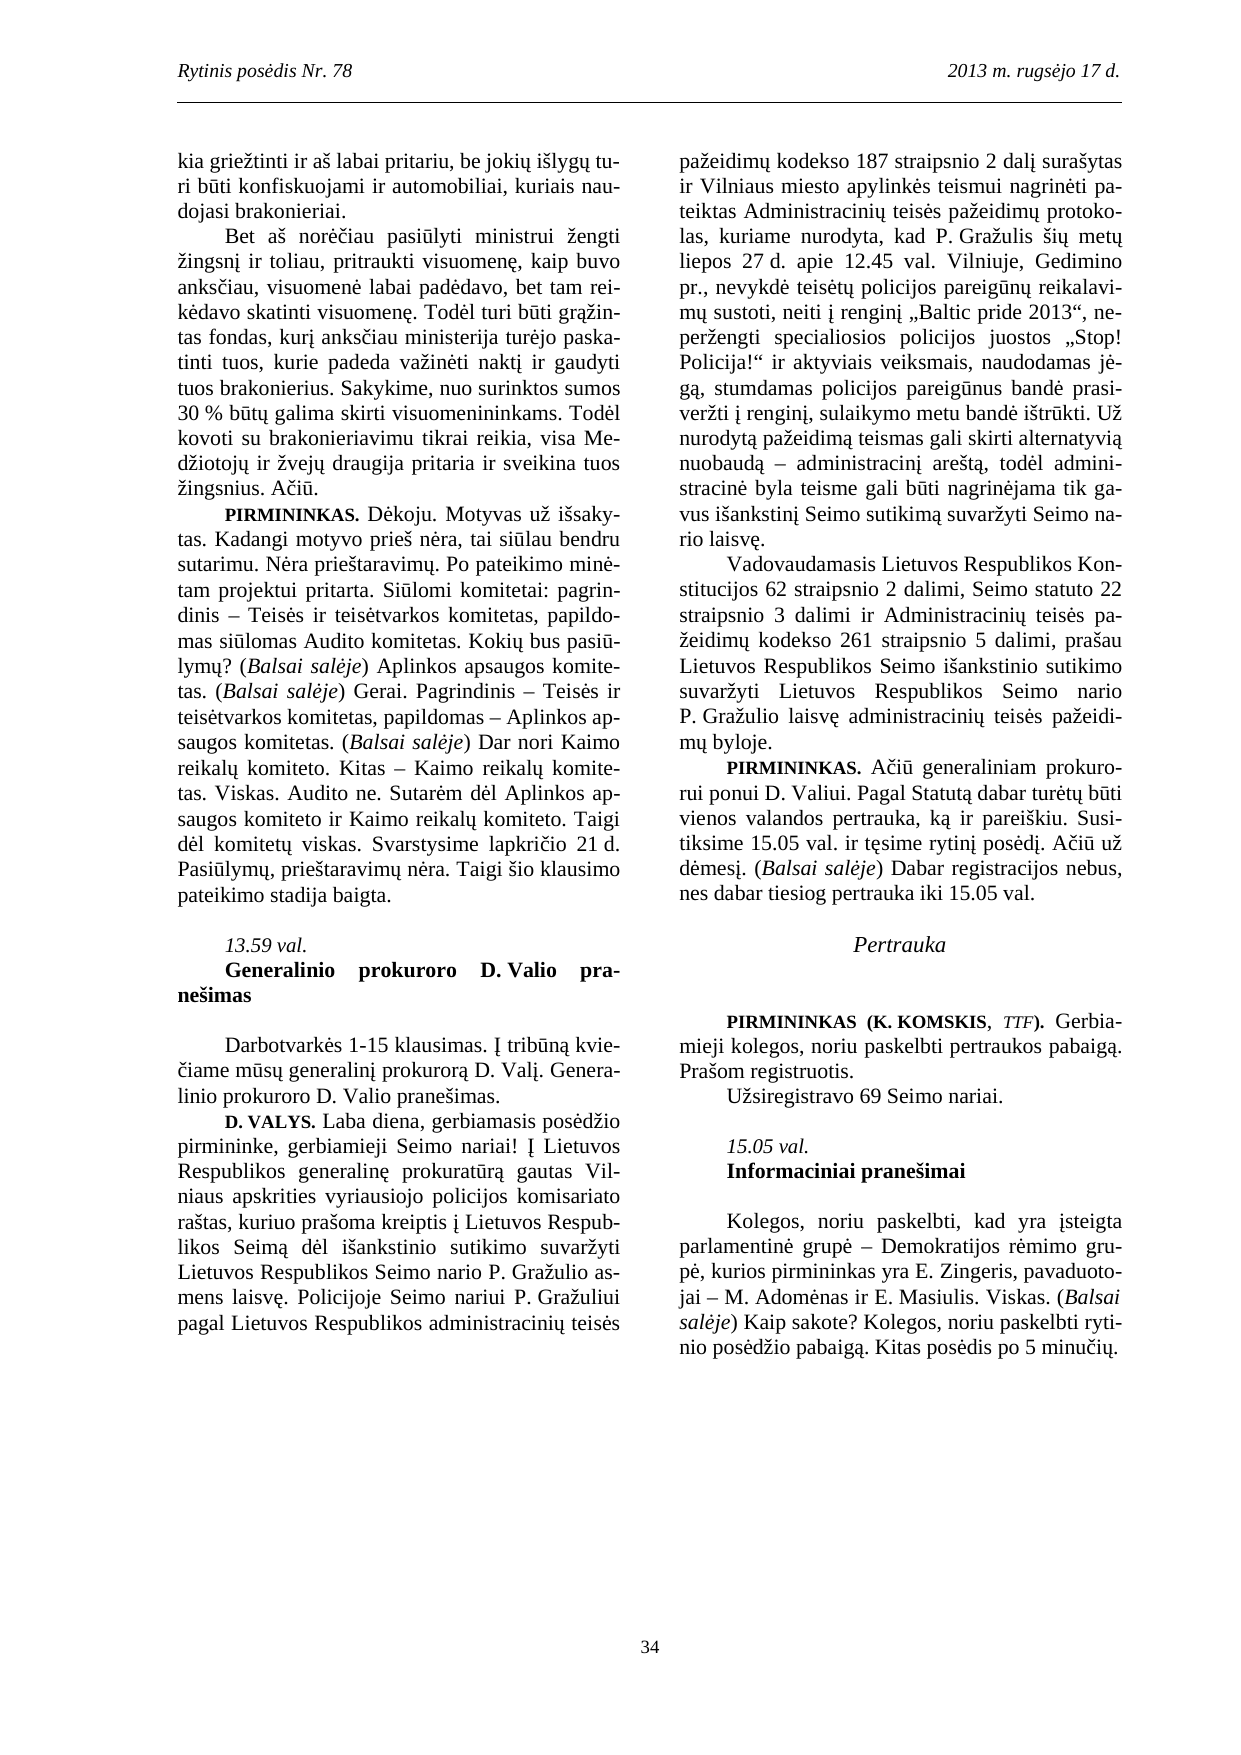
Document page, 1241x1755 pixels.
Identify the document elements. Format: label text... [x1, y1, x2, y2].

text kia griež­tin­ti ir aš la­bai pri­ta­riu, be jo­kių iš­ly­gų tu­ri bū­ti kon­fis­kuo­ja­mi ir au­to­mo­bi­liai, ku­riais nau­do­ja­si bra­ko­nie­riai. [177, 148, 620, 223]
text In­for­ma­ci­niai pra­ne­ši­mai [679, 1158, 1122, 1183]
text 15.05 val. [726, 1134, 1122, 1158]
text Už­si­re­gist­ra­vo 69 Sei­mo na­riai. [679, 1083, 1122, 1108]
text Ko­le­gos, no­riu pa­skelb­ti, kad yra įsteig­ta par­la­men­ti­nė gru­pė – De­mo­kra­tijos rė­mi­mo gru­pė, ku­rios pir­mi­nin­kas yra E. Zin­ge­ris, pa­va­duo­to­jai – M. Ado­mė­nas ir E. Ma­siu­lis. Vis­kas. (Bal­sai sa­lė­je) Kaip sa­ko­te? Ko­le­gos, no­riu pa­skelb­ti ry­ti­nio po­sė­džio pa­bai­gą. Ki­tas po­sė­dis po 5 mi­nu­čių. [679, 1208, 1122, 1359]
text PIRMININKAS. Dė­ko­ju. Mo­ty­vas už iš­sa­ky­tas. Ka­dan­gi mo­ty­vo prieš nė­ra, tai siū­lau ben­dru su­ta­ri­mu. Nė­ra prieš­ta­ra­vi­mų. Po pa­tei­ki­mo mi­nė­tam pro­jek­tui pri­tar­ta. Siū­lo­mi ko­mi­te­tai: pa­grin­di­nis – Tei­sės ir tei­sėt­var­kos ko­mi­te­tas, pa­pil­do­mas siū­lo­mas Au­di­to ko­mi­te­tas. Ko­kių bus pa­siū­ly­mų? (Bal­sai sa­lė­je) Ap­lin­kos ap­sau­gos ko­mi­te­tas. (Bal­sai sa­lė­je) Ge­rai. Pa­grin­di­nis – Tei­sės ir tei­sėt­var­kos ko­mi­te­tas, pa­pil­do­mas – Ap­lin­kos ap­sau­gos ko­mi­te­tas. (Bal­sai sa­lė­je) Dar no­ri Kai­mo rei­ka­lų ko­mi­te­to. Ki­tas – Kai­mo rei­ka­lų ko­mi­te­tas. Vis­kas. Au­di­to ne. Su­ta­rėm dėl Ap­lin­kos ap­sau­gos ko­mi­te­to ir Kai­mo rei­ka­lų ko­mi­te­to. Tai­gi dėl ko­mi­te­tų vis­kas. Svars­ty­si­me lap­kri­čio 21 d. Pa­siū­ly­mų, prieš­ta­ra­vi­mų nė­ra. Tai­gi šio klau­si­mo pa­tei­ki­mo sta­di­ja baig­ta. [177, 501, 620, 907]
text PIRMININKAS (K. KOMSKIS, TTF). Ger­bia­mie­ji ko­le­gos, no­riu pa­skelb­ti per­trau­kos pa­bai­gą. Pra­šom re­gist­ruo­tis. [679, 1008, 1122, 1083]
text pa­žei­di­mų ko­dek­so 187 straips­nio 2 da­lį su­ra­šy­tas ir Vil­niaus mies­to apy­lin­kės teis­mui nag­ri­nė­ti pa­teik­tas Ad­mi­nist­ra­ci­nių tei­sės pa­žei­di­mų pro­to­ko­las, ku­ria­me nu­ro­dy­ta, kad P. Gra­žu­lis šių me­tų lie­pos 27 d. apie 12.45 val. Vil­niu­je, Ge­di­mi­no pr., ne­vyk­dė tei­sė­tų po­li­ci­jos pa­rei­gū­nų rei­ka­la­vi­mų su­sto­ti, nei­ti į ren­gi­nį „Bal­tic pri­de 2013“, ne­per­ženg­ti spe­cia­lio­sios po­li­ci­jos juos­tos „Stop! Po­li­ci­ja!“ ir ak­ty­viais veiks­mais, nau­do­da­mas jė­gą, stum­da­mas po­li­ci­jos pa­rei­gū­nus ban­dė pra­si­verž­ti į ren­gi­nį, su­lai­ky­mo me­tu ban­dė iš­trūk­ti. Už nu­ro­dy­tą pa­žei­di­mą teis­mas ga­li skir­ti al­ter­na­ty­vią nuo­bau­dą – ad­mi­nist­ra­ci­nį areš­tą, to­dėl ad­mi­ni­stra­ci­nė by­la teis­me ga­li bū­ti nag­ri­nė­ja­ma tik ga­vus iš­anks­ti­nį Sei­mo su­ti­ki­mą su­var­žy­ti Sei­mo na­rio lais­vę. [679, 148, 1122, 551]
text Ge­ne­ra­li­nio pro­ku­ro­ro D. Va­lio pra­nešimas [177, 957, 620, 1007]
text 13.59 val. [224, 932, 620, 957]
text D. VALYS. La­ba die­na, ger­bia­ma­sis po­sė­džio pir­mi­nin­ke, ger­bia­mie­ji Sei­mo na­riai! Į Lie­tu­vos Res­pub­li­kos ge­ne­ra­li­nę pro­ku­ra­tū­rą gau­tas Vil­niaus ap­skri­ties vy­riau­sio­jo po­li­ci­jos ko­mi­sa­ria­to raš­tas, ku­riuo pra­šo­ma kreip­tis į Lie­tu­vos Res­pub­li­kos Sei­mą dėl iš­anks­ti­nio su­ti­ki­mo su­var­žy­ti Lie­tu­vos Res­pub­li­kos Sei­mo na­rio P. Gra­žu­lio as­mens lais­vę. Po­li­ci­jo­je Sei­mo na­riui P. Gra­žu­liui pa­gal Lie­tu­vos Res­pub­li­kos ad­mi­nist­ra­ci­nių tei­sės [177, 1108, 620, 1335]
text PIRMININKAS. Ačiū ge­ne­ra­li­niam pro­ku­ro­rui po­nui D. Va­liui. Pa­gal Sta­tu­tą da­bar tu­rė­tų bū­ti vie­nos va­lan­dos per­trau­ka, ką ir pa­reiš­kiu. Su­si­tik­si­me 15.05 val. ir tę­si­me ry­ti­nį po­sė­dį. Ačiū už dė­me­sį. (Bal­sai sa­lė­je) Da­bar re­gist­ra­ci­jos ne­bus, nes da­bar tie­siog per­trau­ka iki 15.05 val. [679, 754, 1122, 906]
text Per­trau­ka [679, 931, 1122, 957]
text Va­do­vau­da­ma­sis Lie­tu­vos Res­pub­li­kos Kon­sti­tu­ci­jos 62 straips­nio 2 da­li­mi, Sei­mo sta­tu­to 22 straips­nio 3 da­li­mi ir Ad­mi­nist­ra­ci­nių tei­sės pa­žeidi­mų ko­dek­so 261 straips­nio 5 da­li­mi, pra­šau Lie­tu­vos Res­pub­li­kos Sei­mo iš­anks­ti­nio su­ti­ki­mo su­var­žy­ti Lie­tu­vos Res­pub­li­kos Sei­mo na­rio P. Gra­žu­lio lais­vę ad­mi­nist­ra­ci­nių tei­sės pa­žei­di­mų by­lo­je. [679, 551, 1122, 754]
text Bet aš no­rė­čiau pa­siū­ly­ti mi­nist­rui ženg­ti žings­nį ir to­liau, pri­trauk­ti vi­suo­me­nę, kaip bu­vo anks­čiau, vi­suo­me­nė la­bai pa­dė­da­vo, bet tam rei­kė­da­vo ska­tin­ti vi­suo­me­nę. To­dėl tu­ri bū­ti grą­žin­tas fon­das, ku­rį anks­čiau mi­nis­te­ri­ja tu­rė­jo pa­ska­tin­ti tuos, ku­rie pa­de­da va­ži­nė­ti nak­tį ir gau­dy­ti tuos bra­ko­nie­rius. Sa­ky­ki­me, nuo su­rink­tos su­mos 30 % bū­tų ga­li­ma skir­ti vi­suo­me­ni­nin­kams. To­dėl ko­vo­ti su bra­ko­nie­ria­vi­mu tik­rai rei­kia, vi­sa Me­džio­to­jų ir žve­jų drau­gi­ja pri­ta­ria ir svei­ki­na tuos žings­nius. Ačiū. [177, 223, 620, 501]
text Dar­bo­tvarkės 1-15 klau­si­mas. Į tri­bū­ną kvie­čia­me mū­sų ge­ne­ra­li­nį pro­ku­ro­rą D. Va­lį. Ge­ne­ra­li­nio pro­ku­ro­ro D. Va­lio pra­ne­ši­mas. [177, 1032, 620, 1108]
